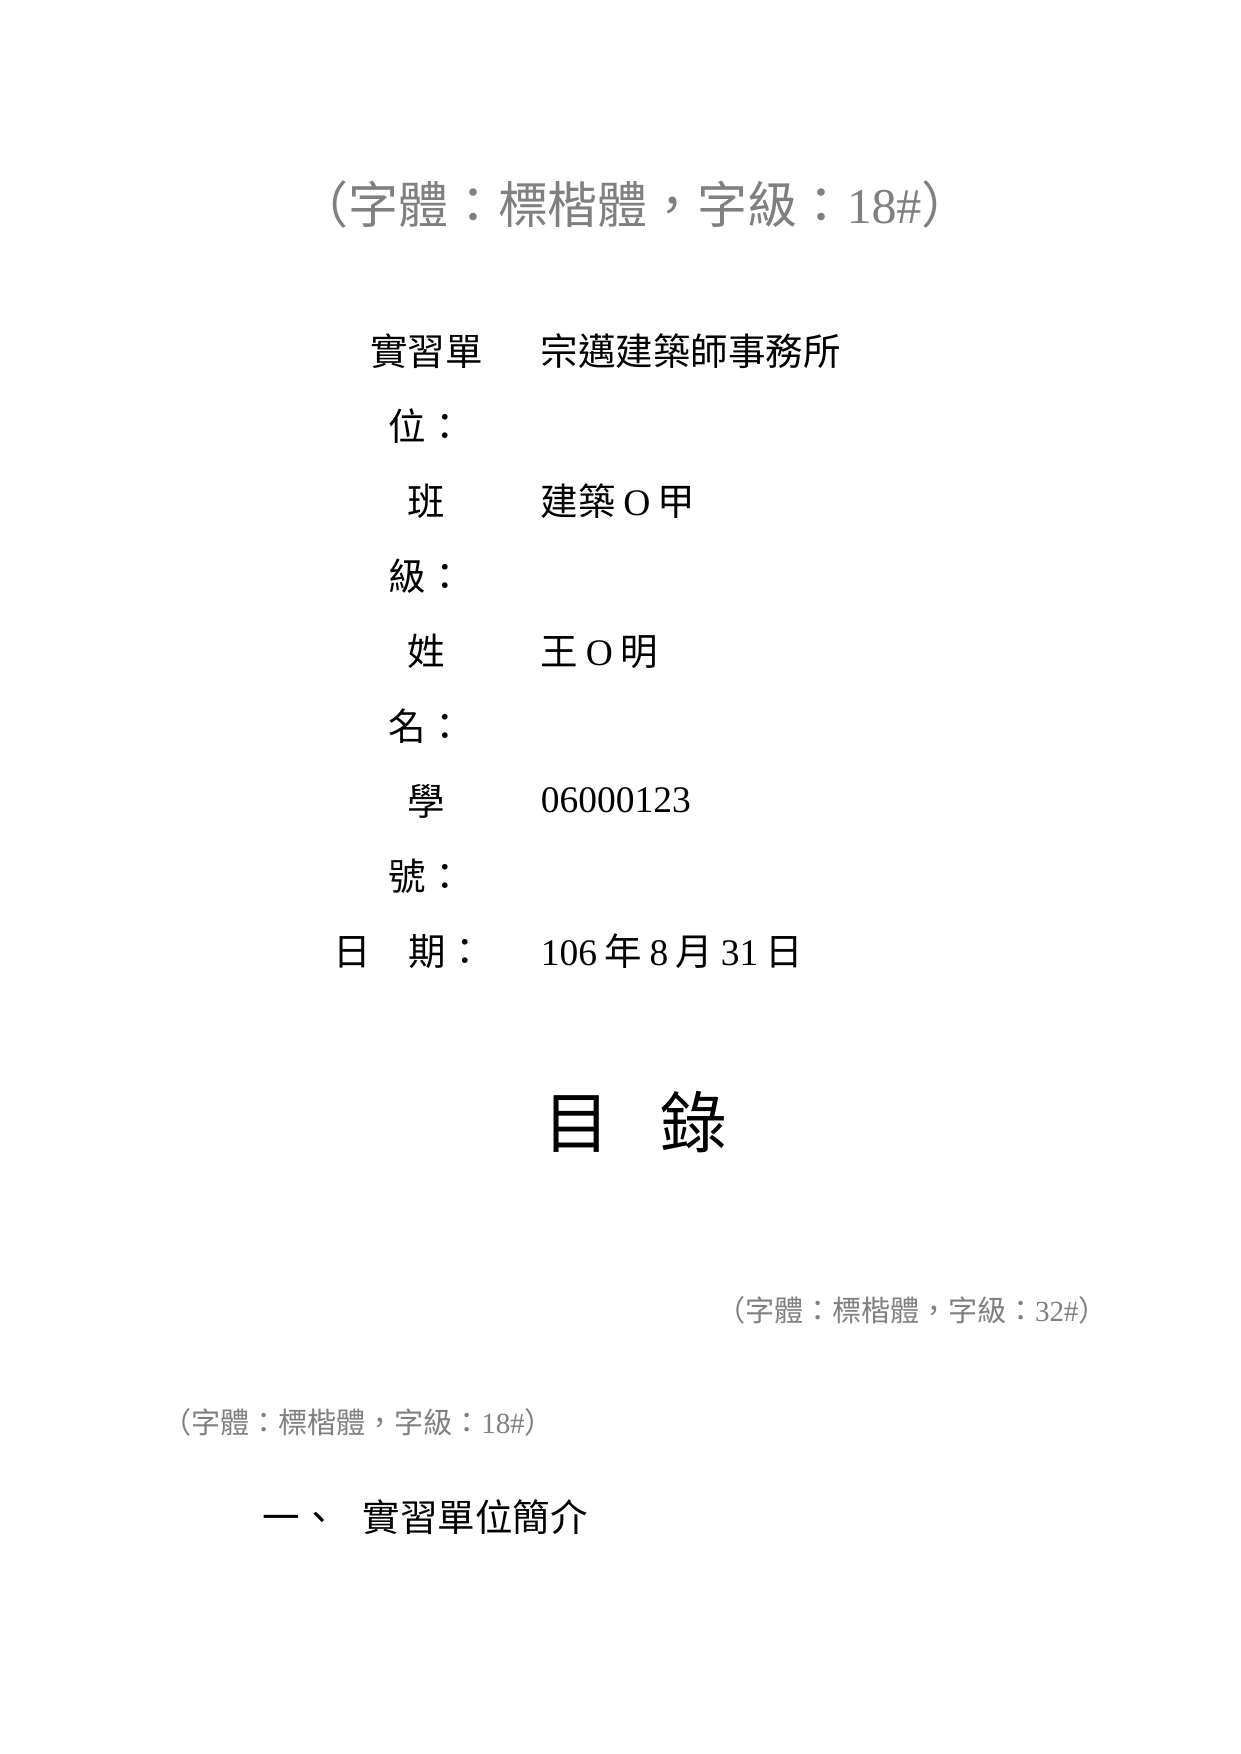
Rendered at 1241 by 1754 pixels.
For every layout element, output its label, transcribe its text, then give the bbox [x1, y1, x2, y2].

table_cell 106年8月31日 [529, 912, 947, 987]
text （字體：標楷體，字級：32#） [162, 1271, 1107, 1346]
text 目 錄 [162, 1062, 1107, 1174]
table_cell 姓 名： [323, 612, 529, 762]
table_cell 日 期： [323, 912, 529, 987]
table_cell 王O明 [529, 612, 947, 762]
text （字體：標楷體，字級：18#） [162, 164, 1107, 239]
table_cell 班 級： [323, 462, 529, 612]
table_header 實習單位： [323, 312, 529, 462]
table_cell 學 號： [323, 762, 529, 912]
list 實習單位簡介 [262, 1477, 1107, 1552]
table_cell 建築O甲 [529, 462, 947, 612]
table_cell 06000123 [529, 762, 947, 912]
text （字體：標楷體，字級：18#） [162, 1383, 1107, 1458]
table_header 宗邁建築師事務所 [529, 312, 947, 462]
